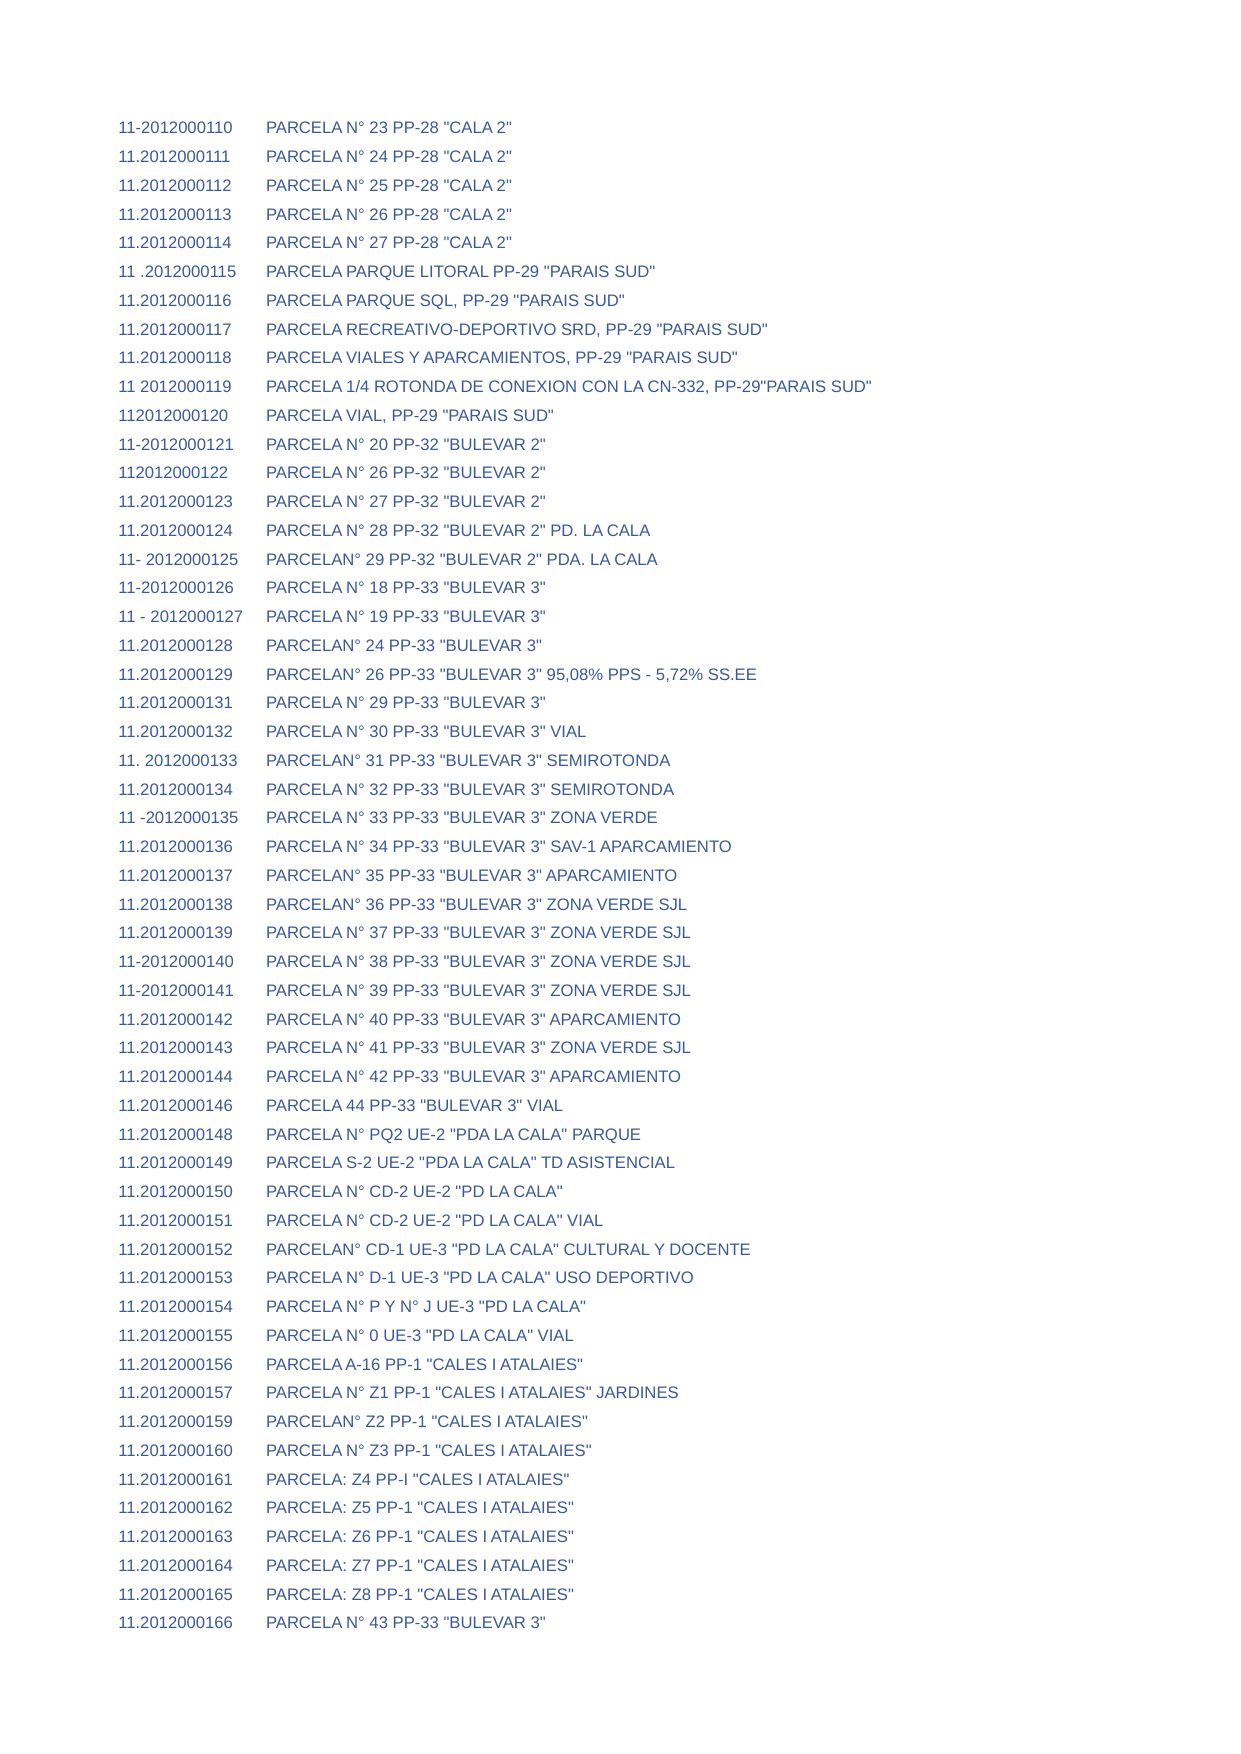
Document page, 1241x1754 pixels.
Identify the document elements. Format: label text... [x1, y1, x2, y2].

text 11.2012000164 PARCELA: Z7 PP-1 "CALES I ATALAIES" [118, 1556, 1122, 1575]
text 11.2012000157 PARCELA N° Z1 PP-1 "CALES I ATALAIES" JARDINES [118, 1383, 1122, 1402]
text 11.2012000149 PARCELA S-2 UE-2 "PDA LA CALA" TD ASISTENCIAL [118, 1153, 1122, 1172]
text 11.2012000114 PARCELA N° 27 PP-28 "CALA 2" [118, 233, 1122, 252]
text 11.2012000142 PARCELA N° 40 PP-33 "BULEVAR 3" APARCAMIENTO [118, 1009, 1122, 1028]
text 11.2012000116 PARCELA PARQUE SQL, PP-29 "PARAIS SUD" [118, 291, 1122, 310]
text 11.2012000150 PARCELA N° CD-2 UE-2 "PD LA CALA" [118, 1182, 1122, 1201]
text 11 - 2012000127 PARCELA N° 19 PP-33 "BULEVAR 3" [118, 607, 1122, 626]
text 11.2012000156 PARCELA A-16 PP-1 "CALES I ATALAIES" [118, 1354, 1122, 1373]
text 11.2012000160 PARCELA N° Z3 PP-1 "CALES I ATALAIES" [118, 1441, 1122, 1460]
text 11-2012000140 PARCELA N° 38 PP-33 "BULEVAR 3" ZONA VERDE SJL [118, 952, 1122, 971]
text 11-2012000141 PARCELA N° 39 PP-33 "BULEVAR 3" ZONA VERDE SJL [118, 981, 1122, 1000]
text 11.2012000136 PARCELA N° 34 PP-33 "BULEVAR 3" SAV-1 APARCAMIENTO [118, 837, 1122, 856]
text 11.2012000137 PARCELAN° 35 PP-33 "BULEVAR 3" APARCAMIENTO [118, 866, 1122, 885]
text 11.2012000143 PARCELA N° 41 PP-33 "BULEVAR 3" ZONA VERDE SJL [118, 1038, 1122, 1057]
text 112012000122 PARCELA N° 26 PP-32 "BULEVAR 2" [118, 463, 1122, 482]
text 11.2012000117 PARCELA RECREATIVO-DEPORTIVO SRD, PP-29 "PARAIS SUD" [118, 319, 1122, 338]
text 11.2012000154 PARCELA N° P Y N° J UE-3 "PD LA CALA" [118, 1297, 1122, 1316]
text 11 -2012000135 PARCELA N° 33 PP-33 "BULEVAR 3" ZONA VERDE [118, 808, 1122, 827]
text 11-2012000110 PARCELA N° 23 PP-28 "CALA 2" [118, 118, 1122, 137]
text 112012000120 PARCELA VIAL, PP-29 "PARAIS SUD" [118, 406, 1122, 425]
text 11- 2012000125 PARCELAN° 29 PP-32 "BULEVAR 2" PDA. LA CALA [118, 549, 1122, 568]
text 11.2012000151 PARCELA N° CD-2 UE-2 "PD LA CALA" VIAL [118, 1211, 1122, 1230]
text 11 .2012000115 PARCELA PARQUE LITORAL PP-29 "PARAIS SUD" [118, 262, 1122, 281]
text 11.2012000152 PARCELAN° CD-1 UE-3 "PD LA CALA" CULTURAL Y DOCENTE [118, 1239, 1122, 1258]
text 11.2012000166 PARCELA N° 43 PP-33 "BULEVAR 3" [118, 1613, 1122, 1632]
text 11.2012000118 PARCELA VIALES Y APARCAMIENTOS, PP-29 "PARAIS SUD" [118, 348, 1122, 367]
text 11-2012000126 PARCELA N° 18 PP-33 "BULEVAR 3" [118, 578, 1122, 597]
text 11.2012000123 PARCELA N° 27 PP-32 "BULEVAR 2" [118, 492, 1122, 511]
text 11.2012000129 PARCELAN° 26 PP-33 "BULEVAR 3" 95,08% PPS - 5,72% SS.EE [118, 664, 1122, 683]
text 11-2012000121 PARCELA N° 20 PP-32 "BULEVAR 2" [118, 434, 1122, 453]
text 11.2012000112 PARCELA N° 25 PP-28 "CALA 2" [118, 176, 1122, 195]
text 11.2012000153 PARCELA N° D-1 UE-3 "PD LA CALA" USO DEPORTIVO [118, 1268, 1122, 1287]
text 11.2012000124 PARCELA N° 28 PP-32 "BULEVAR 2" PD. LA CALA [118, 521, 1122, 540]
text 11.2012000132 PARCELA N° 30 PP-33 "BULEVAR 3" VIAL [118, 722, 1122, 741]
text 11.2012000113 PARCELA N° 26 PP-28 "CALA 2" [118, 204, 1122, 223]
text 11.2012000144 PARCELA N° 42 PP-33 "BULEVAR 3" APARCAMIENTO [118, 1067, 1122, 1086]
text 11. 2012000133 PARCELAN° 31 PP-33 "BULEVAR 3" SEMIROTONDA [118, 751, 1122, 770]
text 11.2012000159 PARCELAN° Z2 PP-1 "CALES I ATALAIES" [118, 1412, 1122, 1431]
text 11.2012000131 PARCELA N° 29 PP-33 "BULEVAR 3" [118, 693, 1122, 712]
text 11.2012000134 PARCELA N° 32 PP-33 "BULEVAR 3" SEMIROTONDA [118, 779, 1122, 798]
text 11.2012000139 PARCELA N° 37 PP-33 "BULEVAR 3" ZONA VERDE SJL [118, 923, 1122, 942]
text 11.2012000128 PARCELAN° 24 PP-33 "BULEVAR 3" [118, 636, 1122, 655]
text 11.2012000163 PARCELA: Z6 PP-1 "CALES I ATALAIES" [118, 1527, 1122, 1546]
text 11.2012000111 PARCELA N° 24 PP-28 "CALA 2" [118, 147, 1122, 166]
text 11.2012000161 PARCELA: Z4 PP-I "CALES I ATALAIES" [118, 1469, 1122, 1488]
text 11 2012000119 PARCELA 1/4 ROTONDA DE CONEXION CON LA CN-332, PP-29"PARAIS SUD" [118, 377, 1122, 396]
text 11.2012000146 PARCELA 44 PP-33 "BULEVAR 3" VIAL [118, 1096, 1122, 1115]
text 11.2012000155 PARCELA N° 0 UE-3 "PD LA CALA" VIAL [118, 1326, 1122, 1345]
text 11.2012000148 PARCELA N° PQ2 UE-2 "PDA LA CALA" PARQUE [118, 1124, 1122, 1143]
text 11.2012000138 PARCELAN° 36 PP-33 "BULEVAR 3" ZONA VERDE SJL [118, 894, 1122, 913]
text 11.2012000162 PARCELA: Z5 PP-1 "CALES I ATALAIES" [118, 1498, 1122, 1517]
text 11.2012000165 PARCELA: Z8 PP-1 "CALES I ATALAIES" [118, 1584, 1122, 1603]
